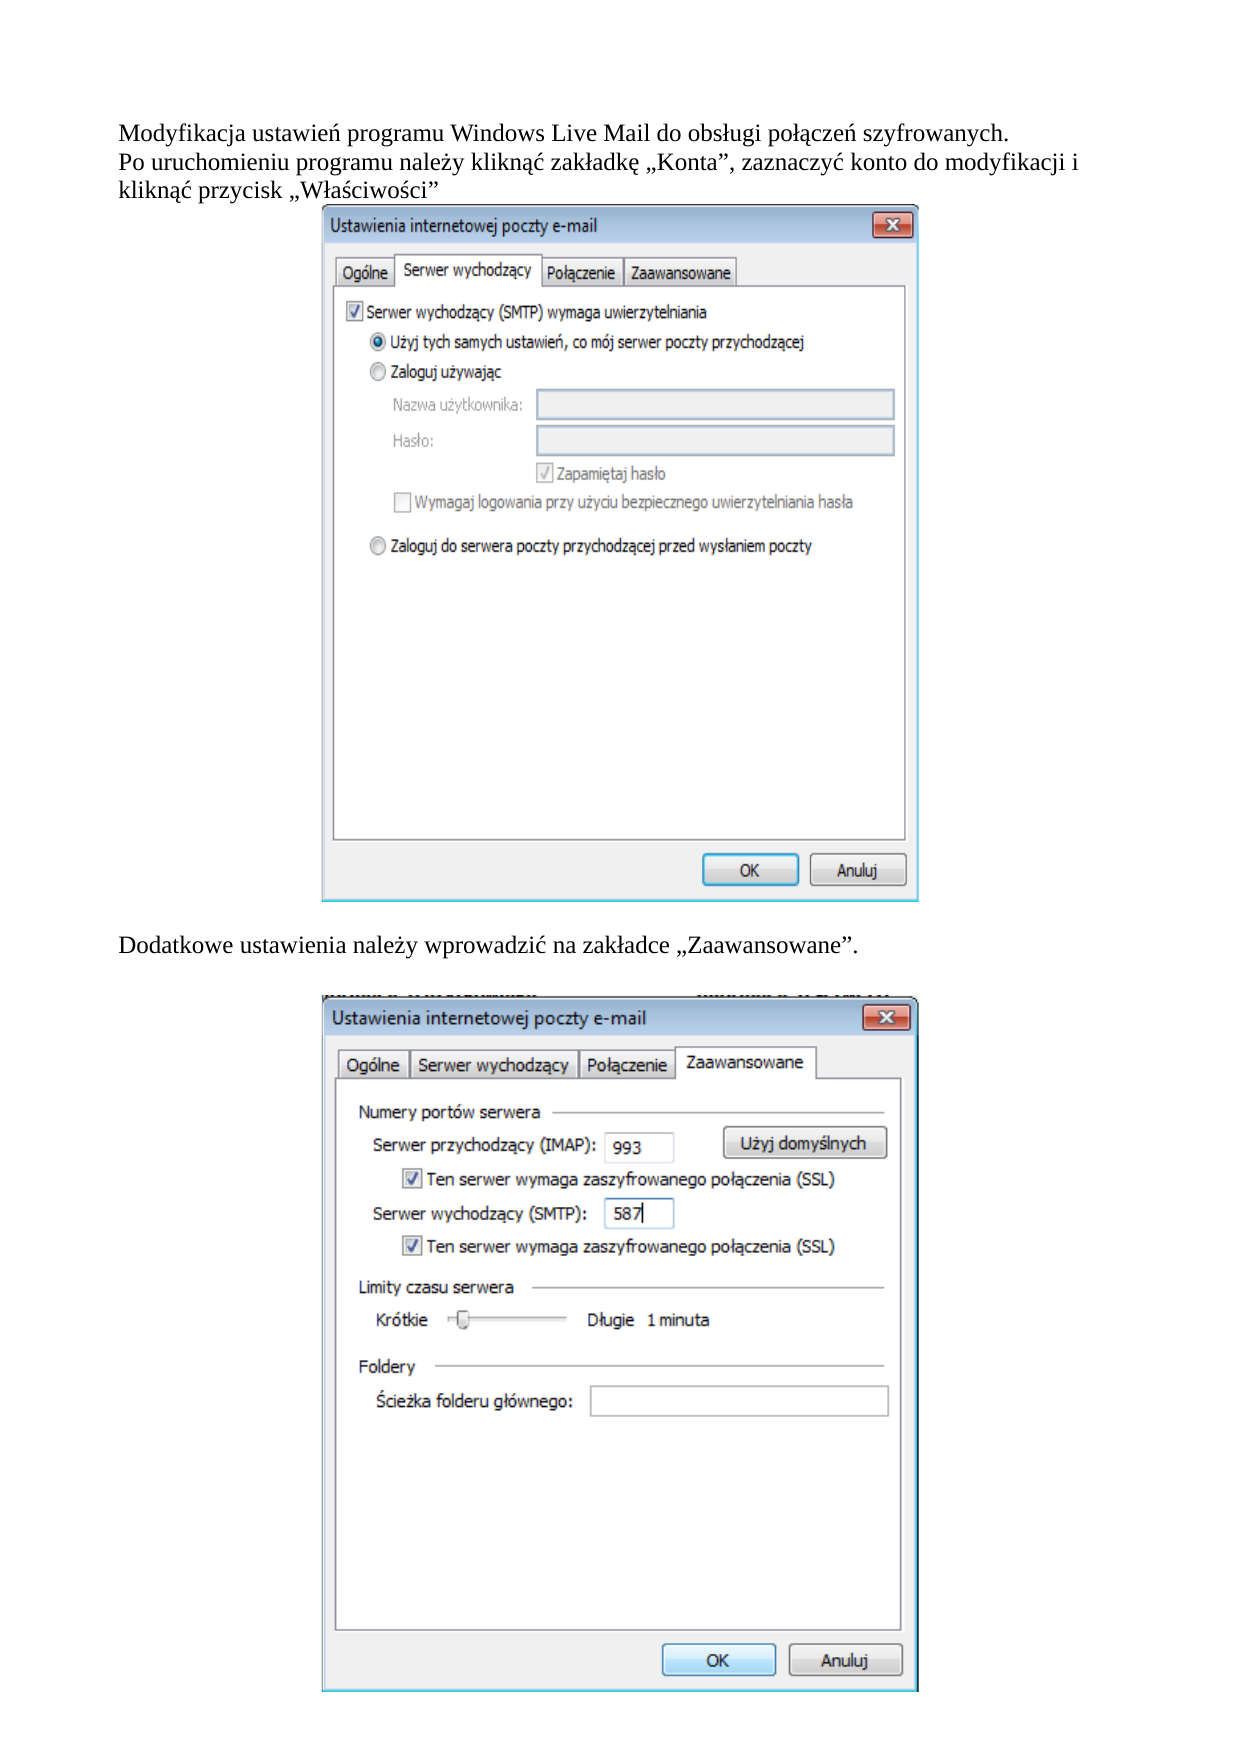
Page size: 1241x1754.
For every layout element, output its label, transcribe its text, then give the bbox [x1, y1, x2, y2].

picture [321, 204, 919, 902]
text Dodatkowe ustawienia należy wprowadzić na zakładce „Zaawansowane”. [118, 930, 1122, 959]
picture [321, 995, 919, 1692]
text Po uruchomieniu programu należy kliknąć zakładkę „Konta”, zaznaczyć konto do modyfikacji i kliknąć przycisk „Właściwości” [118, 147, 1122, 204]
text Modyfikacja ustawień programu Windows Live Mail do obsługi połączeń szyfrowanych. [118, 118, 1122, 147]
